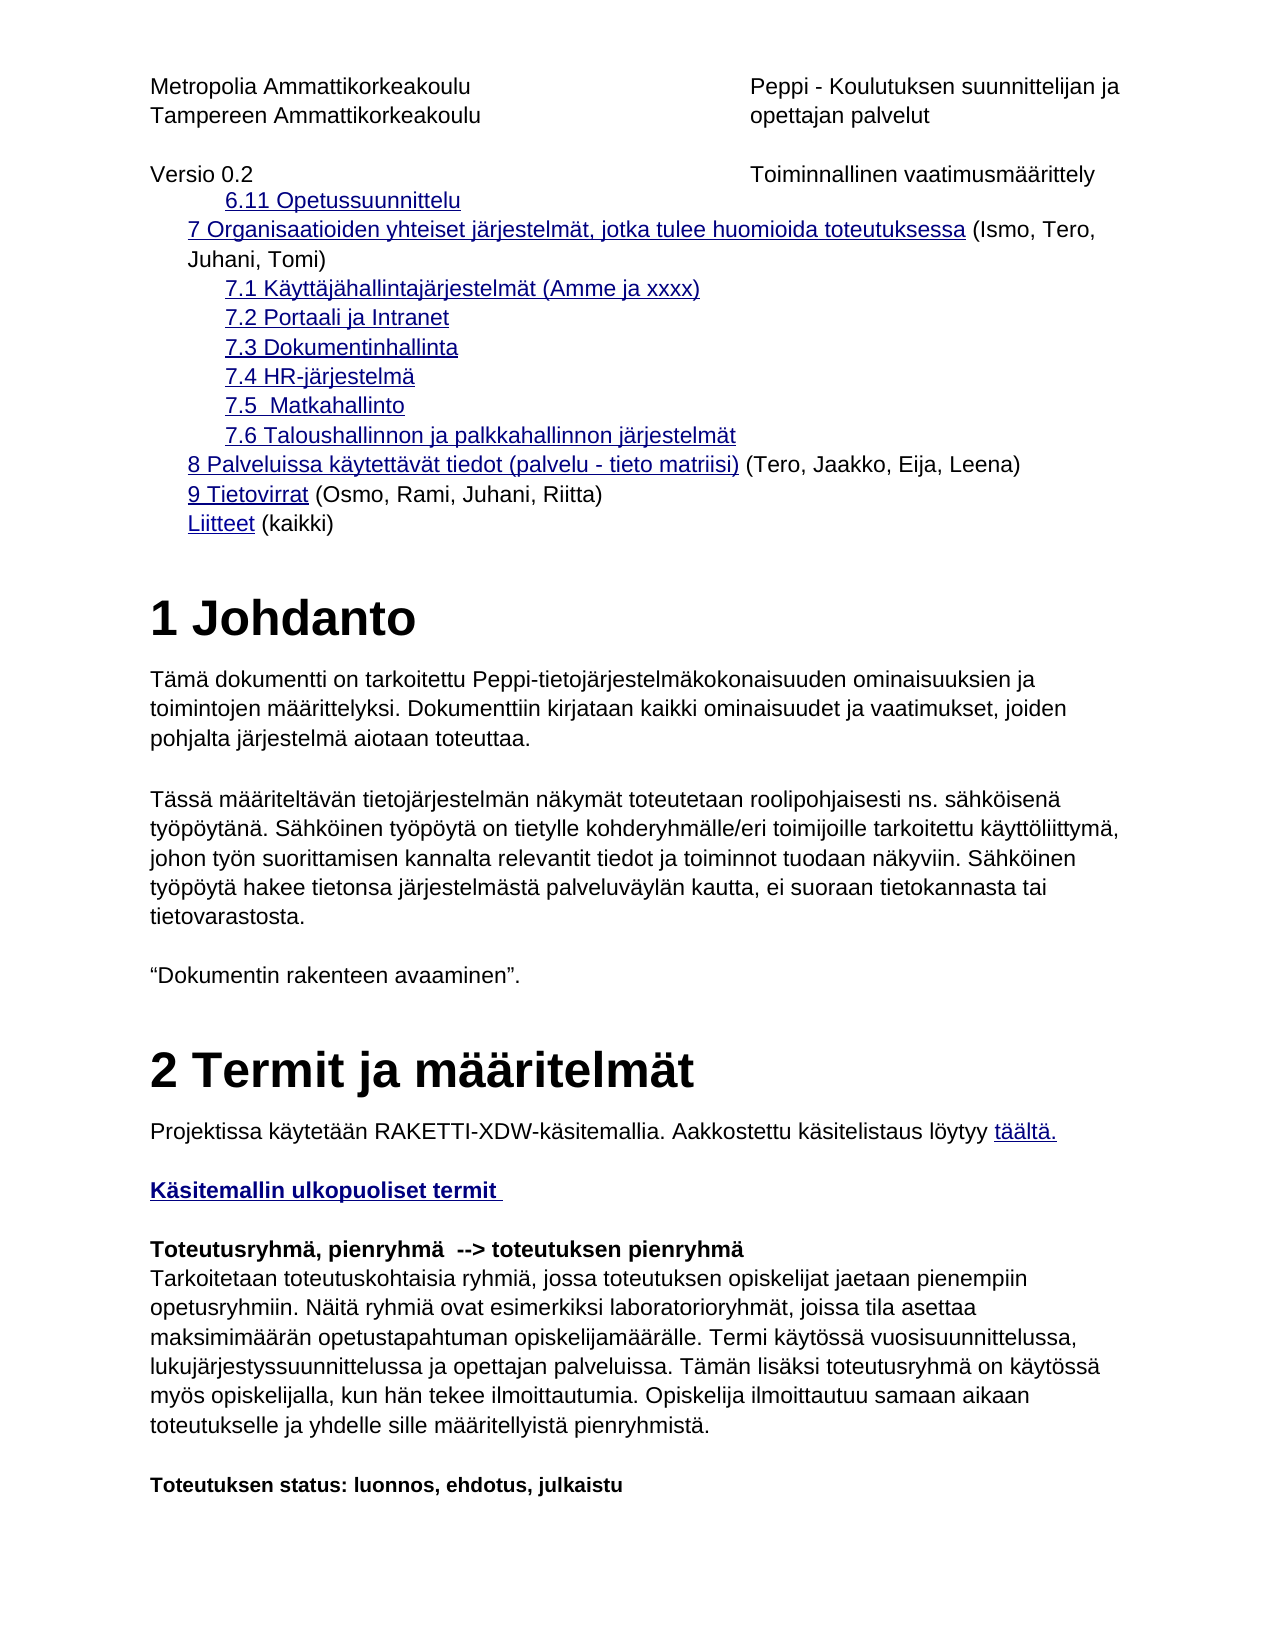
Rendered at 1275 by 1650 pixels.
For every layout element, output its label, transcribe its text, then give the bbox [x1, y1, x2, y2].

text 7.4 HR-järjestelmä [225, 364, 1125, 389]
subtitle 1 Johdanto [150, 590, 1125, 646]
text 6.11 Opetussuunnittelu [225, 187, 1125, 213]
text 7.6 Taloushallinnon ja palkkahallinnon järjestelmät [225, 422, 1125, 448]
subtitle 2 Termit ja määritelmät [150, 1042, 1125, 1098]
text Tässä määriteltävän tietojärjestelmän näkymät toteutetaan roolipohjaisesti ns. sähköisenä työpöytänä. Sähköinen työpöytä on tietylle kohderyhmälle/eri toimijoille tarkoitettu käyttöliittymä, johon työn suorittamisen kannalta relevantit tiedot ja toiminnot tuodaan näkyviin. Sähköinen työpöytä hakee tietonsa järjestelmästä palveluväylän kautta, ei suoraan tietokannasta tai tietovarastosta. [150, 787, 1125, 930]
text 7.5 Matkahallinto [225, 393, 1125, 419]
text 8 Palveluissa käytettävät tiedot (palvelu - tieto matriisi) (Tero, Jaakko, Eija, Leena) [187, 452, 1125, 477]
text 7.1 Käyttäjähallintajärjestelmät (Amme ja xxxx) [225, 276, 1125, 301]
text 7 Organisaatioiden yhteiset järjestelmät, jotka tulee huomioida toteutuksessa (Ismo, Tero, Juhani, Tomi) [187, 217, 1125, 272]
text Projektissa käytetään RAKETTI-XDW-käsitemallia. Aakkostettu käsitelistaus löytyy täältä. [150, 1119, 1125, 1144]
text 9 Tietovirrat (Osmo, Rami, Juhani, Riitta) [187, 481, 1125, 507]
text Liitteet (kaikki) [187, 511, 1125, 536]
text “Dokumentin rakenteen avaaminen”. [150, 963, 1125, 988]
text Toteutuksen status: luonnos, ehdotus, julkaistu [150, 1474, 1125, 1497]
text Käsitemallin ulkopuoliset termit [150, 1178, 1125, 1203]
text Tämä dokumentti on tarkoitettu Peppi-tietojärjestelmäkokonaisuuden ominaisuuksien ja toimintojen määrittelyksi. Dokumenttiin kirjataan kaikki ominaisuudet ja vaatimukset, joiden pohjalta järjestelmä aiotaan toteuttaa. [150, 667, 1125, 751]
text Toteutusryhmä, pienryhmä --> toteutuksen pienryhmä [150, 1236, 1125, 1262]
text 7.2 Portaali ja Intranet [225, 305, 1125, 331]
text 7.3 Dokumentinhallinta [225, 334, 1125, 360]
text Tarkoitetaan toteutuskohtaisia ryhmiä, jossa toteutuksen opiskelijat jaetaan pienempiin opetusryhmiin. Näitä ryhmiä ovat esimerkiksi laboratorioryhmät, joissa tila asettaa maksimimäärän opetustapahtuman opiskelijamäärälle. Termi käytössä vuosisuunnittelussa, lukujärjestyssuunnittelussa ja opettajan palveluissa. Tämän lisäksi toteutusryhmä on käytössä myös opiskelijalla, kun hän tekee ilmoittautumia. Opiskelija ilmoittautuu samaan aikaan toteutukselle ja yhdelle sille määritellyistä pienryhmistä. [150, 1266, 1125, 1438]
